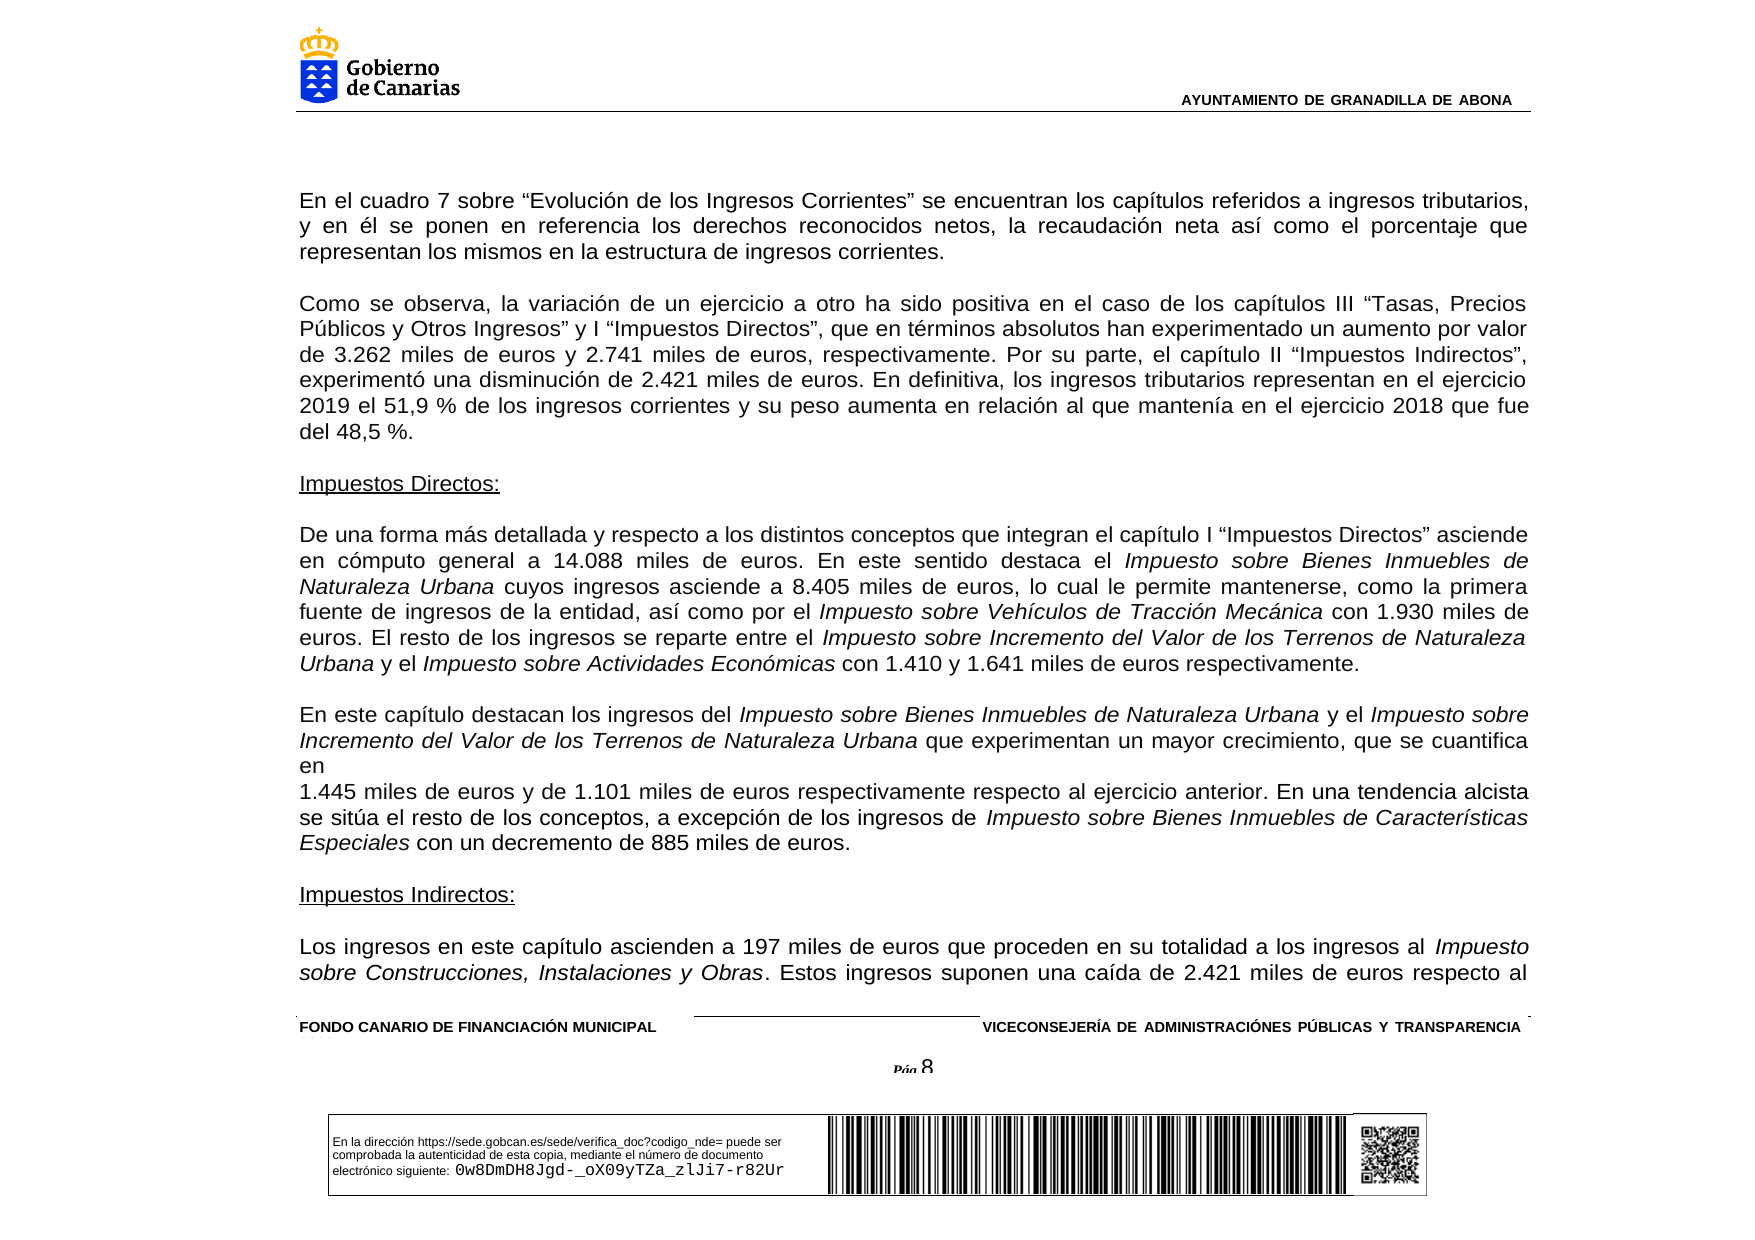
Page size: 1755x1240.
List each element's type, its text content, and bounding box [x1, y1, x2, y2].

text En el cuadro 7 sobre “Evolución de los Ingresos Corrientes” se encuentran los capítulos referidos a ingresos tributarios, y en él se ponen en referencia los derechos reconocidos netos, la recaudación neta así como el porcentaje que representan los mismos en la estructura de ingresos corrientes. [299, 188, 1529, 264]
text Impuestos Indirectos: [299, 882, 1560, 907]
text De una forma más detallada y respecto a los distintos conceptos que integran el capítulo I “Impuestos Directos” asciende en cómputo general a 14.088 miles de euros. En este sentido destaca el Impuesto sobre Bienes Inmuebles de Naturaleza Urbana cuyos ingresos asciende a 8.405 miles de euros, lo cual le permite mantenerse, como la primera fuente de ingresos de la entidad, así como por el Impuesto sobre Vehículos de Tracción Mecánica con 1.930 miles de euros. El resto de los ingresos se reparte entre el Impuesto sobre Incremento del Valor de los Terrenos de Naturaleza Urbana y el Impuesto sobre Actividades Económicas con 1.410 y 1.641 miles de euros respectivamente. [299, 522, 1529, 676]
text En este capítulo destacan los ingresos del Impuesto sobre Bienes Inmuebles de Naturaleza Urbana y el Impuesto sobre Incremento del Valor de los Terrenos de Naturaleza Urbana que experimentan un mayor crecimiento, que se cuantifica en [299, 702, 1529, 778]
text 1.445 miles de euros y de 1.101 miles de euros respectivamente respecto al ejercicio anterior. En una tendencia alcista se sitúa el resto de los conceptos, a excepción de los ingresos de Impuesto sobre Bienes Inmuebles de Características Especiales con un decremento de 885 miles de euros. [299, 779, 1529, 856]
text Los ingresos en este capítulo ascienden a 197 miles de euros que proceden en su totalidad a los ingresos al Impuesto sobre Construcciones, Instalaciones y Obras. Estos ingresos suponen una caída de 2.421 miles de euros respecto al [299, 933, 1529, 985]
text Impuestos Directos: [299, 470, 1560, 496]
text Como se observa, la variación de un ejercicio a otro ha sido positiva en el caso de los capítulos III “Tasas, Precios Públicos y Otros Ingresos” y I “Impuestos Directos”, que en términos absolutos han experimentado un aumento por valor de 3.262 miles de euros y 2.741 miles de euros, respectivamente. Por su parte, el capítulo II “Impuestos Indirectos”, experimentó una disminución de 2.421 miles de euros. En definitiva, los ingresos tributarios representan en el ejercicio 2019 el 51,9 % de los ingresos corrientes y su peso aumenta en relación al que mantenía en el ejercicio 2018 que fue del 48,5 %. [299, 291, 1529, 444]
